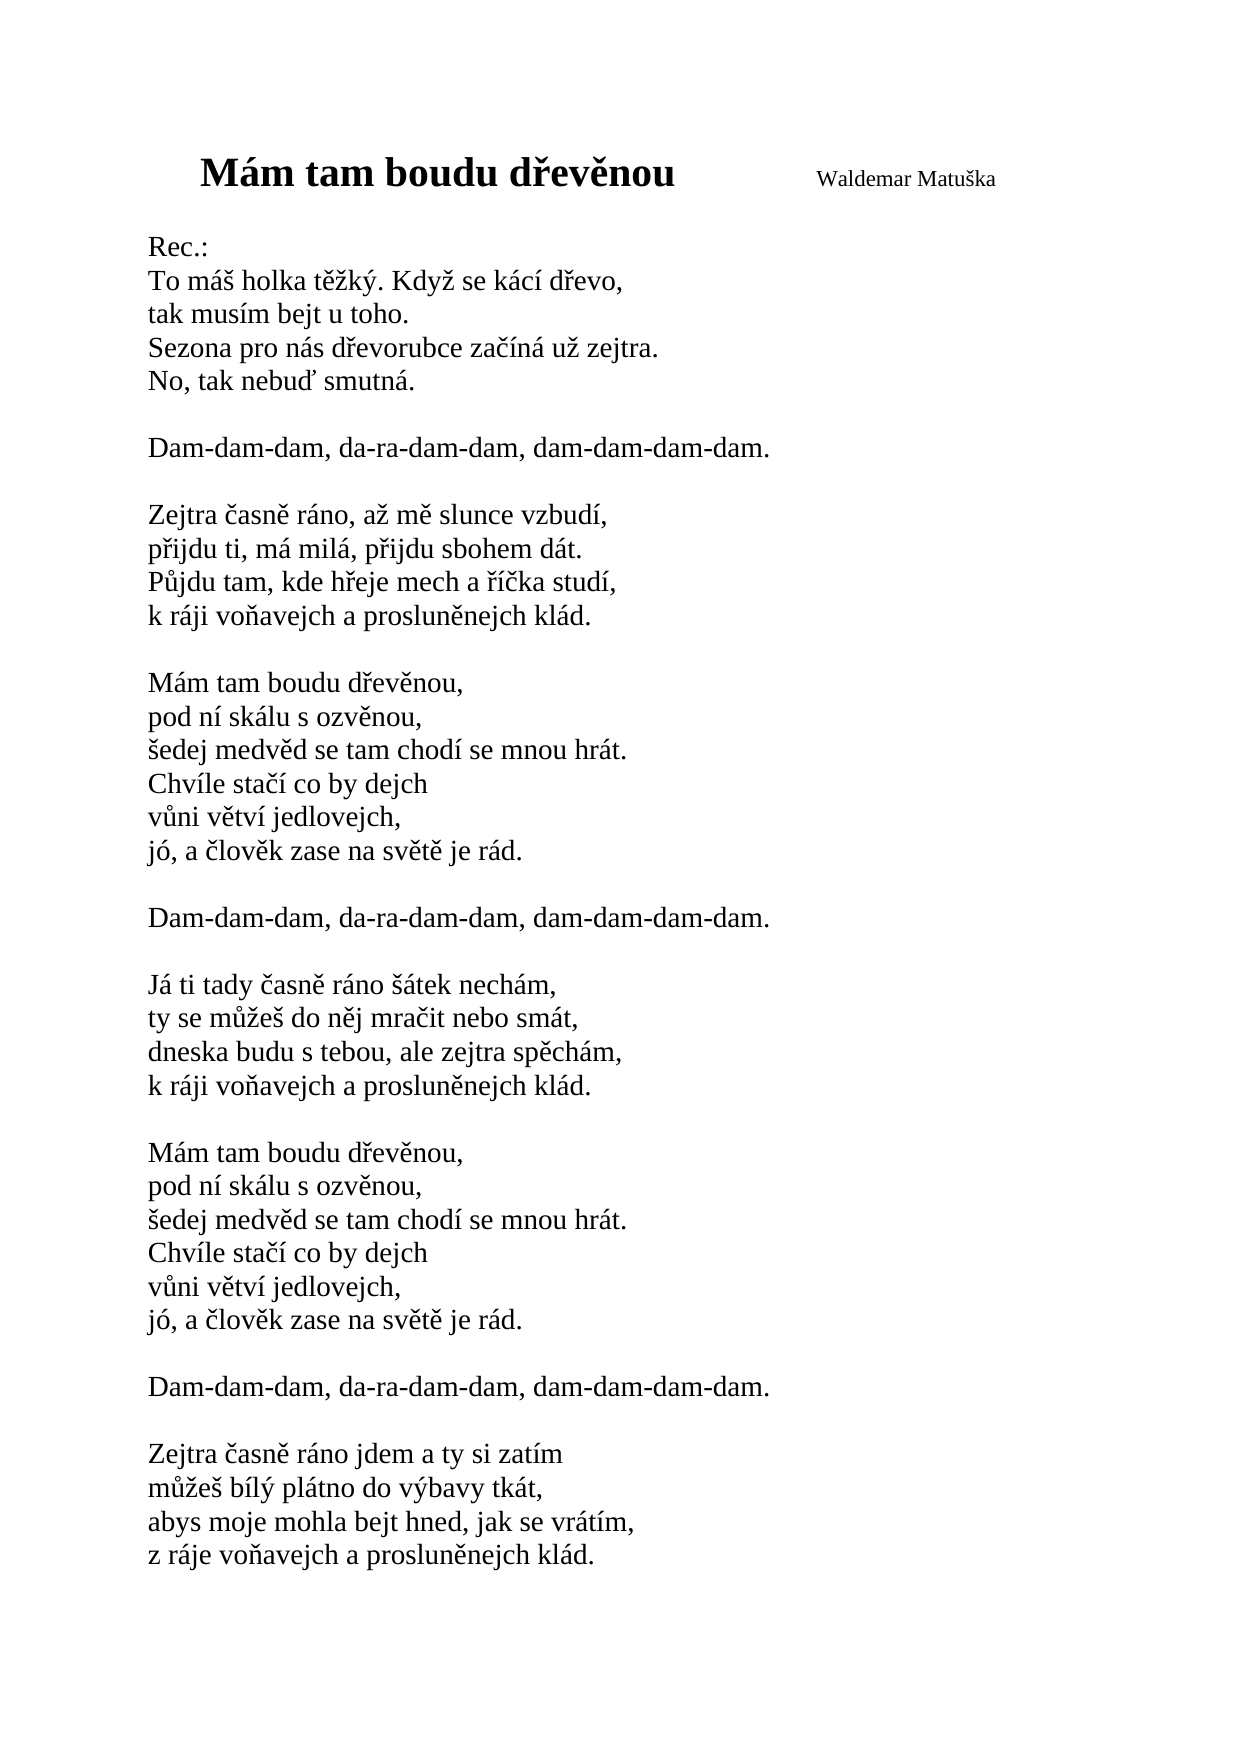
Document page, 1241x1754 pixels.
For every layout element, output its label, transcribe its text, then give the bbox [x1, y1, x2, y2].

text Dam-dam-dam, da-ra-dam-dam, dam-dam-dam-dam. [148, 430, 1093, 464]
text Mám tam boudu dřevěnou Waldemar Matuška [148, 148, 1093, 196]
text vůni větví jedlovejch, [148, 1269, 1093, 1302]
text Mám tam boudu dřevěnou, [148, 1135, 1093, 1168]
text To máš holka těžký. Když se kácí dřevo, [148, 263, 1093, 296]
text z ráje voňavejch a prosluněnejch klád. [148, 1537, 1093, 1571]
text jó, a člověk zase na světě je rád. [148, 833, 1093, 866]
text Sezona pro nás dřevorubce začíná už zejtra. [148, 330, 1093, 363]
text pod ní skálu s ozvěnou, [148, 1168, 1093, 1202]
text jó, a člověk zase na světě je rád. [148, 1302, 1093, 1336]
text ty se můžeš do něj mračit nebo smát, [148, 1001, 1093, 1034]
text Půjdu tam, kde hřeje mech a říčka studí, [148, 564, 1093, 598]
text No, tak nebuď smutná. [148, 363, 1093, 397]
text Rec.: [148, 229, 1093, 263]
text abys moje mohla bejt hned, jak se vrátím, [148, 1504, 1093, 1537]
text Chvíle stačí co by dejch [148, 766, 1093, 799]
text dneska budu s tebou, ale zejtra spěchám, [148, 1034, 1093, 1068]
text šedej medvěd se tam chodí se mnou hrát. [148, 732, 1093, 766]
text pod ní skálu s ozvěnou, [148, 699, 1093, 732]
text k ráji voňavejch a prosluněnejch klád. [148, 1068, 1093, 1101]
text Dam-dam-dam, da-ra-dam-dam, dam-dam-dam-dam. [148, 1369, 1093, 1403]
text Zejtra časně ráno, až mě slunce vzbudí, [148, 497, 1093, 531]
text Chvíle stačí co by dejch [148, 1235, 1093, 1269]
text Zejtra časně ráno jdem a ty si zatím [148, 1437, 1093, 1470]
text Já ti tady časně ráno šátek nechám, [148, 967, 1093, 1001]
text přijdu ti, má milá, přijdu sbohem dát. [148, 531, 1093, 564]
text můžeš bílý plátno do výbavy tkát, [148, 1470, 1093, 1504]
text Dam-dam-dam, da-ra-dam-dam, dam-dam-dam-dam. [148, 900, 1093, 933]
text vůni větví jedlovejch, [148, 799, 1093, 833]
text k ráji voňavejch a prosluněnejch klád. [148, 598, 1093, 632]
text Mám tam boudu dřevěnou, [148, 665, 1093, 699]
text šedej medvěd se tam chodí se mnou hrát. [148, 1202, 1093, 1235]
text tak musím bejt u toho. [148, 296, 1093, 330]
